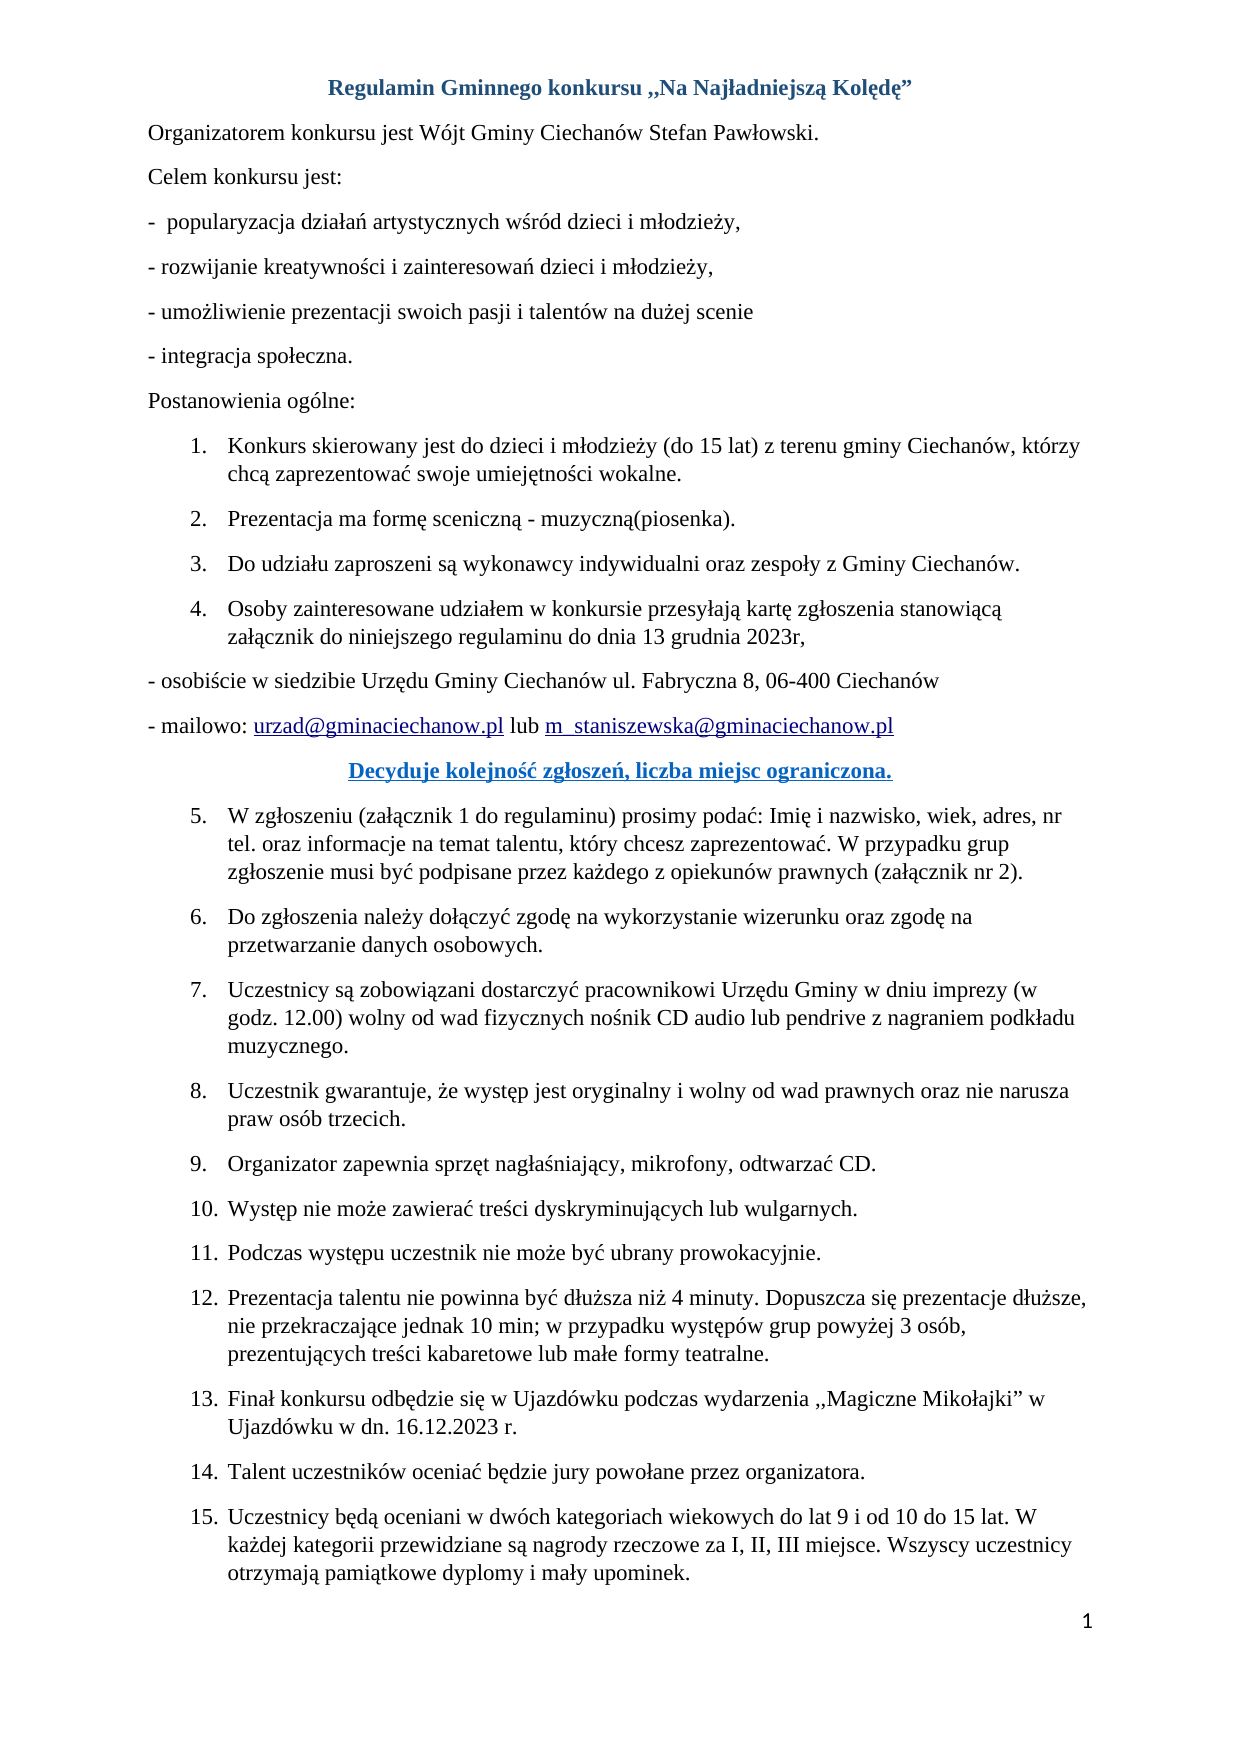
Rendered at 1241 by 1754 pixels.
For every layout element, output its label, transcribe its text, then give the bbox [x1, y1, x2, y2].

list Finał konkursu odbędzie się w Ujazdówku podczas wydarzenia ,,Magiczne Mikołajki” w Ujazdówku w dn. 16.12.2023 r. [190, 1385, 1093, 1440]
list Uczestnicy są zobowiązani dostarczyć pracownikowi Urzędu Gminy w dniu imprezy (w godz. 12.00) wolny od wad fizycznych nośnik CD audio lub pendrive z nagraniem podkładu muzycznego. [190, 976, 1093, 1058]
list Talent uczestników oceniać będzie jury powołane przez organizatora. [190, 1458, 1093, 1484]
list Osoby zainteresowane udziałem w konkursie przesyłają kartę zgłoszenia stanowiącą załącznik do niniejszego regulaminu do dnia 13 grudnia 2023r, [190, 594, 1093, 649]
text Organizatorem konkursu jest Wójt Gminy Ciechanów Stefan Pawłowski. [148, 118, 1093, 145]
list Organizator zapewnia sprzęt nagłaśniający, mikrofony, odtwarzać CD. [190, 1150, 1093, 1176]
list Uczestnik gwarantuje, że występ jest oryginalny i wolny od wad prawnych oraz nie narusza praw osób trzecich. [190, 1077, 1093, 1131]
list Prezentacja ma formę sceniczną - muzyczną(piosenka). [190, 505, 1093, 531]
text Regulamin Gminnego konkursu ,,Na Najładniejszą Kolędę” [148, 74, 1093, 100]
text - integracja społeczna. [148, 342, 1093, 369]
list W zgłoszeniu (załącznik 1 do regulaminu) prosimy podać: Imię i nazwisko, wiek, adres, nr tel. oraz informacje na temat talentu, który chcesz zaprezentować. W przypadku grup zgłoszenie musi być podpisane przez każdego z opiekunów prawnych (załącznik nr 2). [190, 802, 1093, 884]
text Postanowienia ogólne: [148, 387, 1093, 414]
list Występ nie może zawierać treści dyskryminujących lub wulgarnych. [190, 1194, 1093, 1221]
text - osobiście w siedzibie Urzędu Gminy Ciechanów ul. Fabryczna 8, 06-400 Ciechanów [148, 667, 1093, 694]
text Decyduje kolejność zgłoszeń, liczba miejsc ograniczona. [148, 757, 1093, 783]
list Do zgłoszenia należy dołączyć zgodę na wykorzystanie wizerunku oraz zgodę na przetwarzanie danych osobowych. [190, 903, 1093, 957]
text - umożliwienie prezentacji swoich pasji i talentów na dużej scenie [148, 298, 1093, 324]
list Do udziału zaproszeni są wykonawcy indywidualni oraz zespoły z Gminy Ciechanów. [190, 550, 1093, 576]
list Konkurs skierowany jest do dzieci i młodzieży (do 15 lat) z terenu gminy Ciechanów, którzy chcą zaprezentować swoje umiejętności wokalne. [190, 432, 1093, 487]
text - rozwijanie kreatywności i zainteresowań dzieci i młodzieży, [148, 253, 1093, 279]
text - mailowo: urzad@gminaciechanow.pl lub m_staniszewska@gminaciechanow.pl [148, 712, 1093, 739]
list Prezentacja talentu nie powinna być dłuższa niż 4 minuty. Dopuszcza się prezentacje dłuższe, nie przekraczające jednak 10 min; w przypadku występów grup powyżej 3 osób, prezentujących treści kabaretowe lub małe formy teatralne. [190, 1284, 1093, 1367]
text Celem konkursu jest: [148, 163, 1093, 190]
list Uczestnicy będą oceniani w dwóch kategoriach wiekowych do lat 9 i od 10 do 15 lat. W każdej kategorii przewidziane są nagrody rzeczowe za I, II, III miejsce. Wszyscy uczestnicy otrzymają pamiątkowe dyplomy i mały upominek. [190, 1503, 1093, 1586]
list Podczas występu uczestnik nie może być ubrany prowokacyjnie. [190, 1239, 1093, 1266]
text - popularyzacja działań artystycznych wśród dzieci i młodzieży, [148, 208, 1093, 234]
